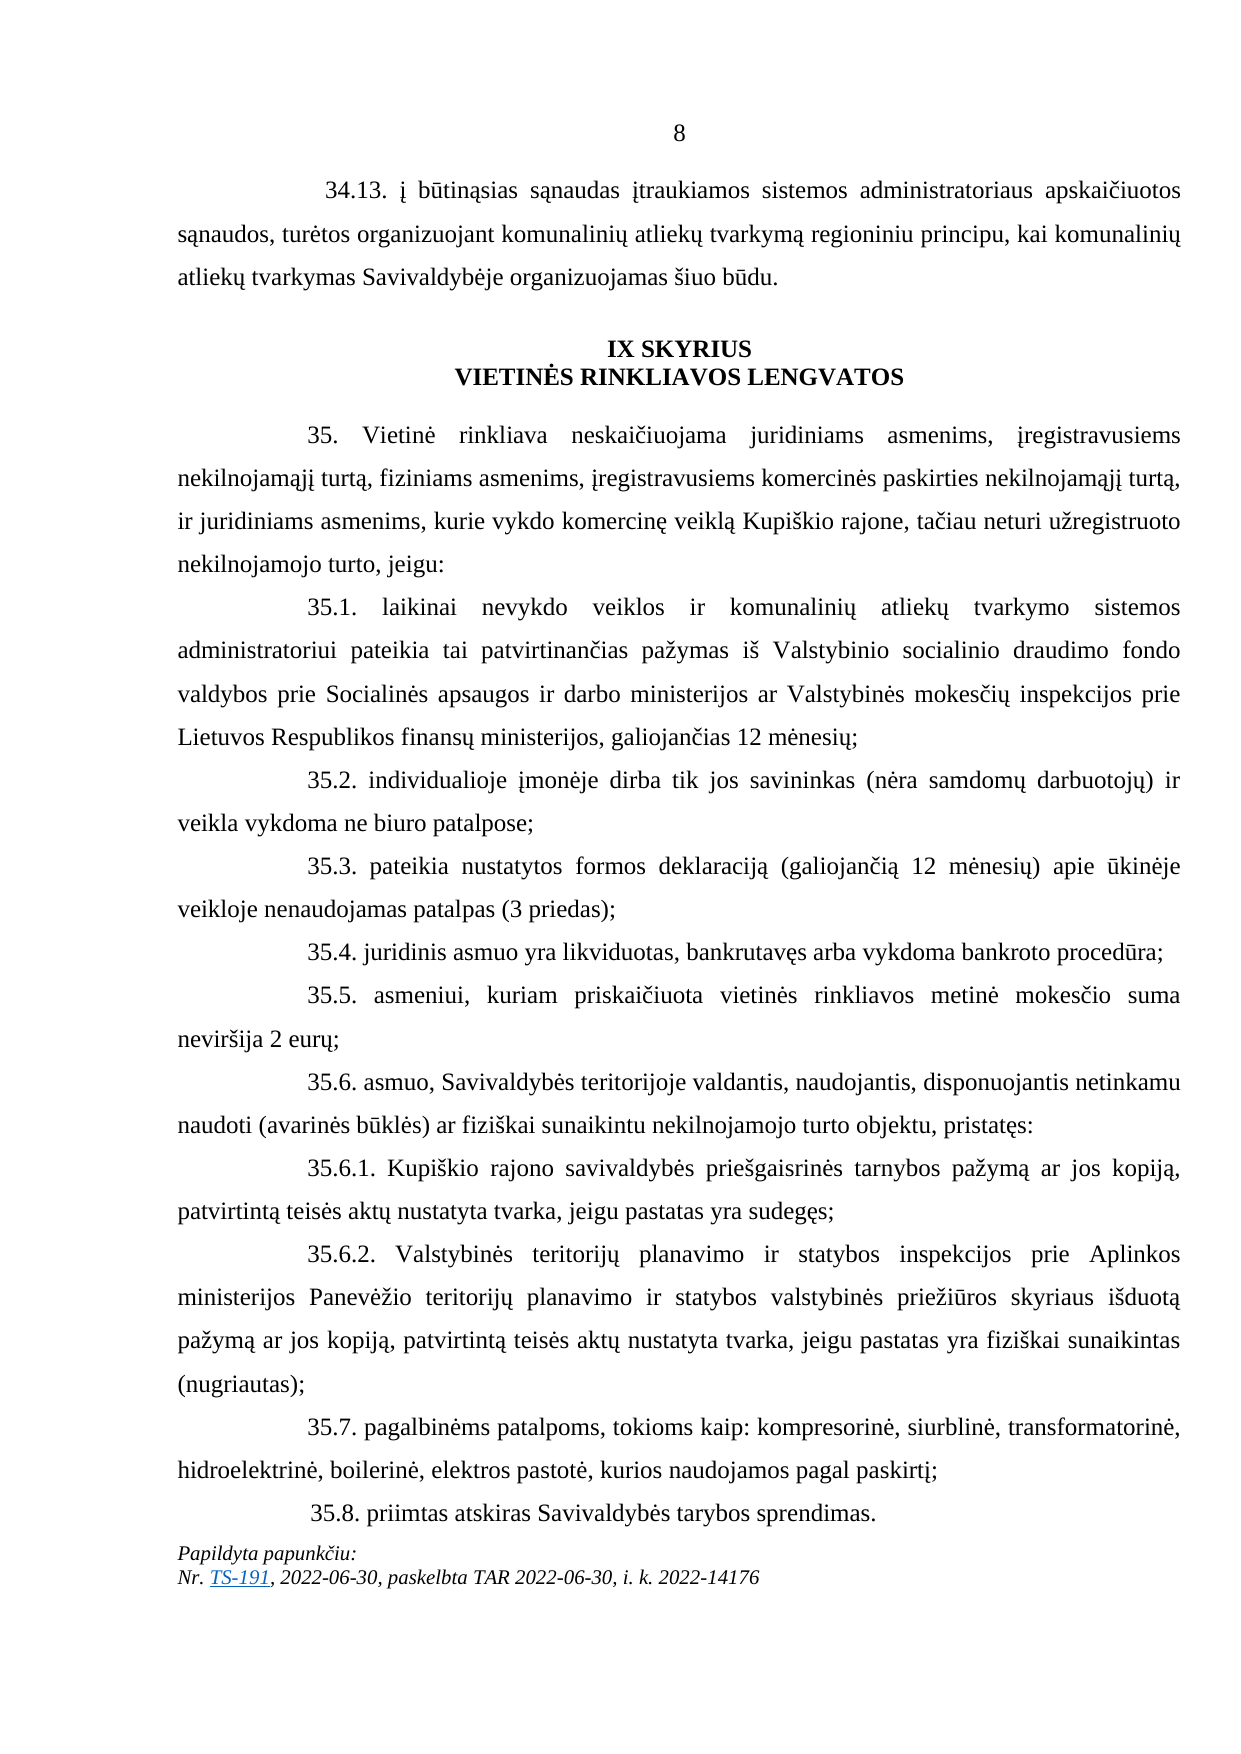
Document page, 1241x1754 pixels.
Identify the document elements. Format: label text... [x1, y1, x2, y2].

text 35.6.1. Kupiškio rajono savivaldybės priešgaisrinės tarnybos pažymą ar jos kopiją, patvirtintą teisės aktų nustatyta tvarka, jeigu pastatas yra sudegęs; [177, 1153, 1181, 1225]
text 35.5. asmeniui, kuriam priskaičiuota vietinės rinkliavos metinė mokesčio suma neviršija 2 eurų; [177, 981, 1181, 1052]
text 35.3. pateikia nustatytos formos deklaraciją (galiojančią 12 mėnesių) apie ūkinėje veikloje nenaudojamas patalpas (3 priedas); [177, 851, 1181, 923]
text 35.7. pagalbinėms patalpoms, tokioms kaip: kompresorinė, siurblinė, transformatorinė, hidroelektrinė, boilerinė, elektros pastotė, kurios naudojamos pagal paskirtį; [177, 1412, 1181, 1484]
text 35.6.2. Valstybinės teritorijų planavimo ir statybos inspekcijos prie Aplinkos ministerijos Panevėžio teritorijų planavimo ir statybos valstybinės priežiūros skyriaus išduotą pažymą ar jos kopiją, patvirtintą teisės aktų nustatyta tvarka, jeigu pastatas yra fiziškai sunaikintas (nugriautas); [177, 1239, 1181, 1397]
text Nr. TS-191, 2022-06-30, paskelbta TAR 2022-06-30, i. k. 2022-14176 [177, 1565, 1181, 1589]
text 35.4. juridinis asmuo yra likviduotas, bankrutavęs arba vykdoma bankroto procedūra; [177, 937, 1181, 966]
text 35.6. asmuo, Savivaldybės teritorijoje valdantis, naudojantis, disponuojantis netinkamu naudoti (avarinės būklės) ar fiziškai sunaikintu nekilnojamojo turto objektu, pristatęs: [177, 1067, 1181, 1139]
text Papildyta papunkčiu: [177, 1541, 1181, 1565]
text 35. Vietinė rinkliava neskaičiuojama juridiniams asmenims, įregistravusiems nekilnojamąjį turtą, fiziniams asmenims, įregistravusiems komercinės paskirties nekilnojamąjį turtą, ir juridiniams asmenims, kurie vykdo komercinę veiklą Kupiškio rajone, tačiau neturi užregistruoto nekilnojamojo turto, jeigu: [177, 420, 1181, 578]
text 34.13. į būtinąsias sąnaudas įtraukiamos sistemos administratoriaus apskaičiuotos sąnaudos, turėtos organizuojant komunalinių atliekų tvarkymą regioniniu principu, kai komunalinių atliekų tvarkymas Savivaldybėje organizuojamas šiuo būdu. [177, 176, 1181, 291]
text 35.8. priimtas atskiras Savivaldybės tarybos sprendimas. [177, 1498, 1181, 1527]
text VIETINĖS RINKLIAVOS LENGVATOS [177, 362, 1181, 391]
text IX SKYRIUS [177, 334, 1181, 362]
text 35.2. individualioje įmonėje dirba tik jos savininkas (nėra samdomų darbuotojų) ir veikla vykdoma ne biuro patalpose; [177, 765, 1181, 837]
text 35.1. laikinai nevykdo veiklos ir komunalinių atliekų tvarkymo sistemos administratoriui pateikia tai patvirtinančias pažymas iš Valstybinio socialinio draudimo fondo valdybos prie Socialinės apsaugos ir darbo ministerijos ar Valstybinės mokesčių inspekcijos prie Lietuvos Respublikos finansų ministerijos, galiojančias 12 mėnesių; [177, 592, 1181, 751]
